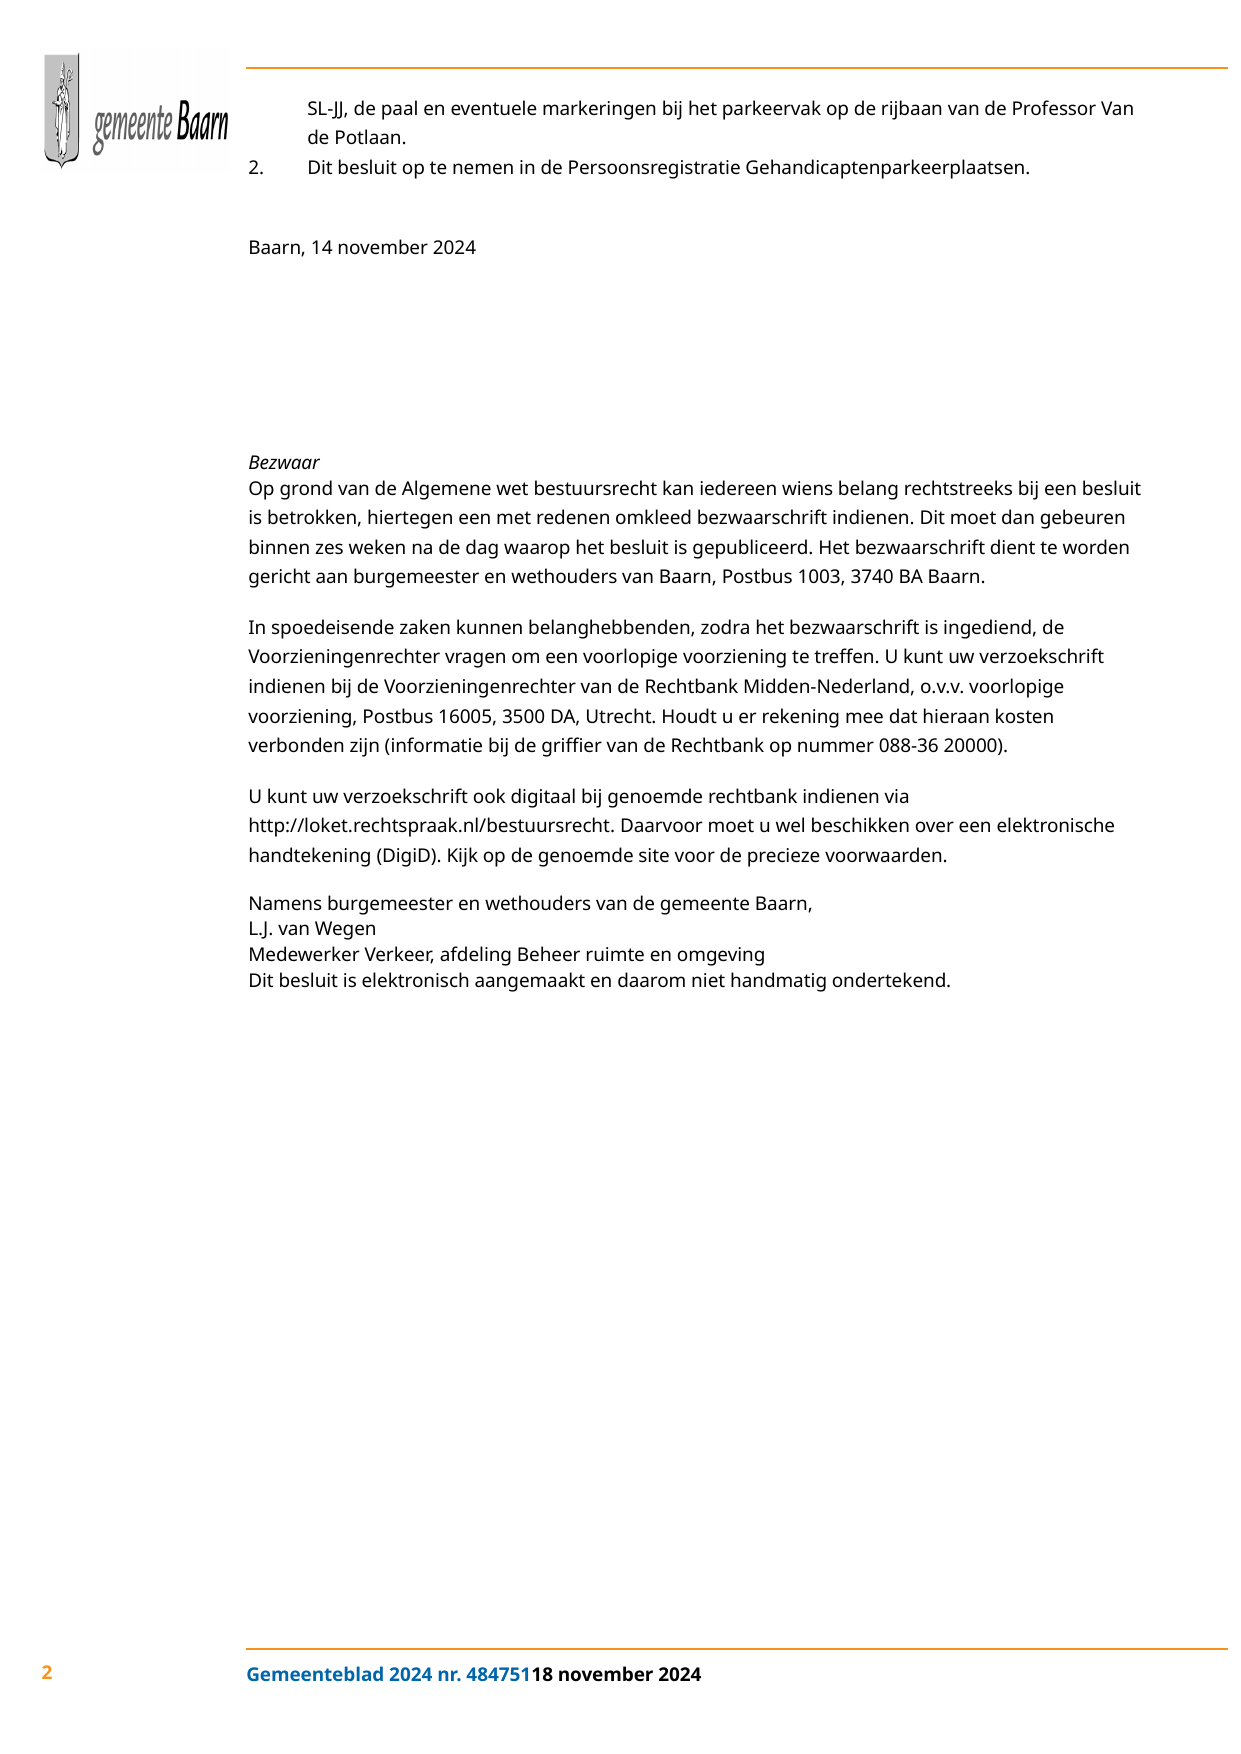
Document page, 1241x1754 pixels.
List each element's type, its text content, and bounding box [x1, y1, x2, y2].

text Medewerker Verkeer, afdeling Beheer ruimte en omgeving [248, 941, 1152, 967]
text U kunt uw verzoekschrift ook digitaal bij genoemde rechtbank indienen via http://loket.rechtspraak.nl/bestuursrecht. Daarvoor moet u wel beschikken over een elektronische handtekening (DigiD). Kijk op de genoemde site voor de precieze voorwaarden. [248, 783, 1152, 868]
text Baarn, 14 november 2024 [248, 234, 1152, 260]
text Namens burgemeester en wethouders van de gemeente Baarn, [248, 890, 1152, 916]
text Dit besluit is elektronisch aangemaakt en daarom niet handmatig ondertekend. [248, 967, 1152, 993]
text In spoedeisende zaken kunnen belanghebbenden, zodra het bezwaarschrift is ingediend, de Voorzieningenrechter vragen om een voorlopige voorziening te treffen. U kunt uw verzoekschrift indienen bij de Voorzieningenrechter van de Rechtbank Midden-Nederland, o.v.v. voorlopige voorziening, Postbus 16005, 3500 DA, Utrecht. Houdt u er rekening mee dat hieraan kosten verbonden zijn (informatie bij de griffier van de Rechtbank op nummer 088-36 20000). [248, 614, 1152, 758]
text Bezwaar [248, 449, 1152, 475]
text L.J. van Wegen [248, 916, 1152, 941]
picture [41, 47, 231, 172]
text Op grond van de Algemene wet bestuursrecht kan iedereen wiens belang rechtstreeks bij een besluit is betrokken, hiertegen een met redenen omkleed bezwaarschrift indienen. Dit moet dan gebeuren binnen zes weken na de dag waarop het besluit is gepubliceerd. Het bezwaarschrift dient te worden gericht aan burgemeester en wethouders van Baarn, Postbus 1003, 3740 BA Baarn. [248, 475, 1152, 589]
list Dit besluit op te nemen in de Persoonsregistratie Gehandicaptenparkeerplaatsen. [248, 154, 1152, 180]
list SL-JJ, de paal en eventuele markeringen bij het parkeervak op de rijbaan van de Professor Van de Potlaan. [248, 95, 1152, 150]
